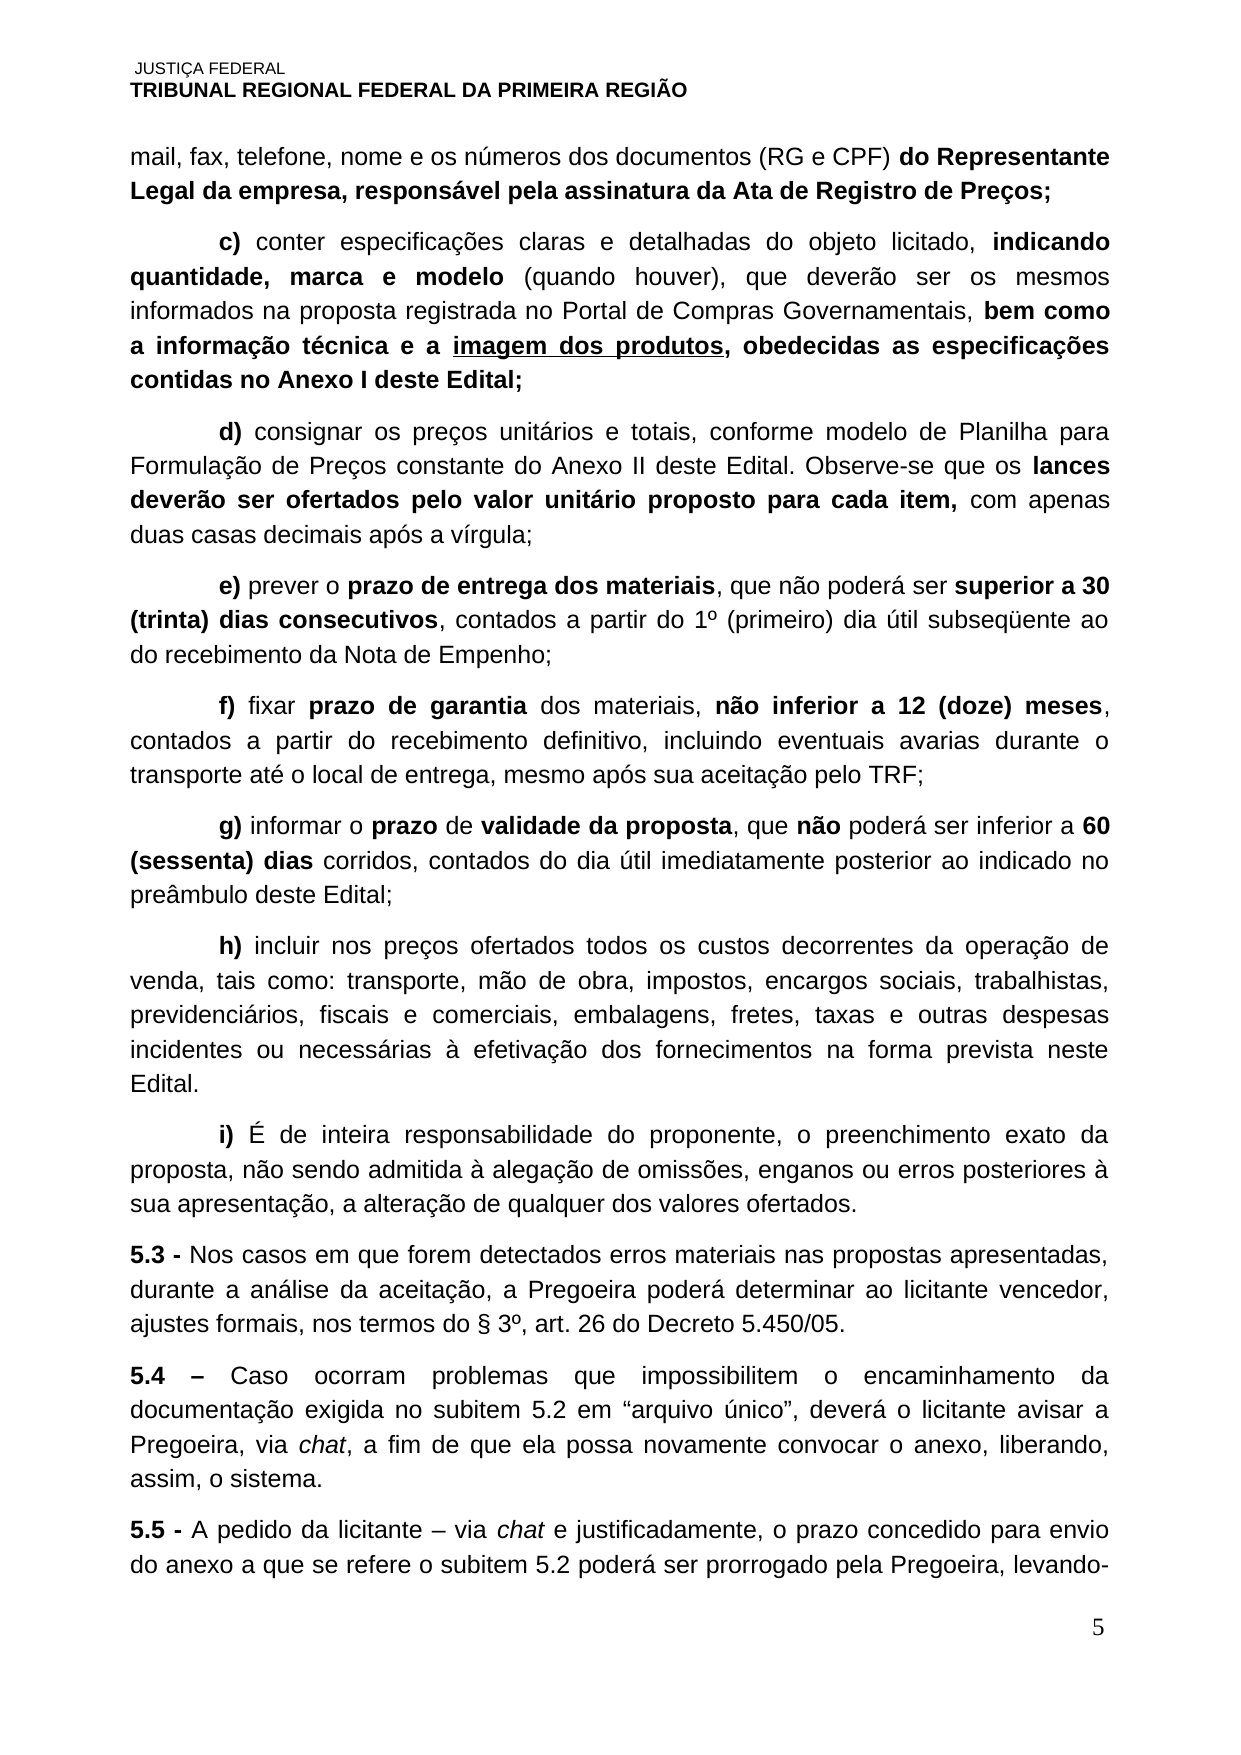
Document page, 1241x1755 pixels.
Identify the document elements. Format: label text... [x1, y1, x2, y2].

text 5.3 - Nos casos em que forem detectados erros materiais nas propostas apresentadas, durante a análise da aceitação, a Pregoeira poderá determinar ao licitante vencedor, ajustes formais, nos termos do § 3º, art. 26 do Decreto 5.450/05. [130, 1241, 1110, 1338]
text f) fixar prazo de garantia dos materiais, não inferior a 12 (doze) meses, contados a partir do recebimento definitivo, incluindo eventuais avarias durante o transporte até o local de entrega, mesmo após sua aceitação pelo TRF; [967, 691, 1110, 789]
text e) prever o prazo de entrega dos materiais, que não poderá ser superior a 30 (trinta) dias consecutivos, contados a partir do 1º (primeiro) dia útil subseqüente ao do recebimento da Nota de Empenho; [967, 571, 1110, 669]
text h) incluir nos preços ofertados todos os custos decorrentes da operação de venda, tais como: transporte, mão de obra, impostos, encargos sociais, trabalhistas, previdenciários, fiscais e comerciais, embalagens, fretes, taxas e outras despesas incidentes ou necessárias à efetivação dos fornecimentos na forma prevista neste Edital. [130, 931, 290, 1098]
list mail, fax, telefone, nome e os números dos documentos (RG e CPF) do Representante Legal da empresa, responsável pela assinatura da Ata de Registro de Preços; [130, 142, 1110, 205]
text i) É de inteira responsabilidade do proponente, o preenchimento exato da proposta, não sendo admitida à alegação de omissões, enganos ou erros posteriores à sua apresentação, a alteração de qualquer dos valores ofertados. [130, 1120, 290, 1218]
text 5.5 - A pedido da licitante – via chat e justificadamente, o prazo concedido para envio do anexo a que se refere o subitem 5.2 poderá ser prorrogado pela Pregoeira, levando- [130, 1515, 1110, 1578]
text f) fixar prazo de garantia dos materiais, não inferior a 12 (doze) meses, contados a partir do recebimento definitivo, incluindo eventuais avarias durante o transporte até o local de entrega, mesmo após sua aceitação pelo TRF; [130, 691, 290, 789]
text g) informar o prazo de validade da proposta, que não poderá ser inferior a 60 (sessenta) dias corridos, contados do dia útil imediatamente posterior ao indicado no preâmbulo deste Edital; [967, 811, 1110, 909]
text c) conter especificações claras e detalhadas do objeto licitado, indicando quantidade, marca e modelo (quando houver), que deverão ser os mesmos informados na proposta registrada no Portal de Compras Governamentais, bem como a informação técnica e a imagem dos produtos, obedecidas as especificações contidas no Anexo I deste Edital; [130, 227, 1110, 394]
text d) consignar os preços unitários e totais, conforme modelo de Planilha para Formulação de Preços constante do Anexo II deste Edital. Observe-se que os lances deverão ser ofertados pelo valor unitário proposto para cada item, com apenas duas casas decimais após a vírgula; [130, 416, 1110, 549]
text g) informar o prazo de validade da proposta, que não poderá ser inferior a 60 (sessenta) dias corridos, contados do dia útil imediatamente posterior ao indicado no preâmbulo deste Edital; [130, 811, 290, 909]
text h) incluir nos preços ofertados todos os custos decorrentes da operação de venda, tais como: transporte, mão de obra, impostos, encargos sociais, trabalhistas, previdenciários, fiscais e comerciais, embalagens, fretes, taxas e outras despesas incidentes ou necessárias à efetivação dos fornecimentos na forma prevista neste Edital. [967, 931, 1110, 1098]
text 5.4 – Caso ocorram problemas que impossibilitem o encaminhamento da documentação exigida no subitem 5.2 em “arquivo único”, deverá o licitante avisar a Pregoeira, via chat, a fim de que ela possa novamente convocar o anexo, liberando, assim, o sistema. [130, 1361, 1110, 1493]
text i) É de inteira responsabilidade do proponente, o preenchimento exato da proposta, não sendo admitida à alegação de omissões, enganos ou erros posteriores à sua apresentação, a alteração de qualquer dos valores ofertados. [967, 1120, 1110, 1218]
text e) prever o prazo de entrega dos materiais, que não poderá ser superior a 30 (trinta) dias consecutivos, contados a partir do 1º (primeiro) dia útil subseqüente ao do recebimento da Nota de Empenho; [130, 571, 290, 669]
